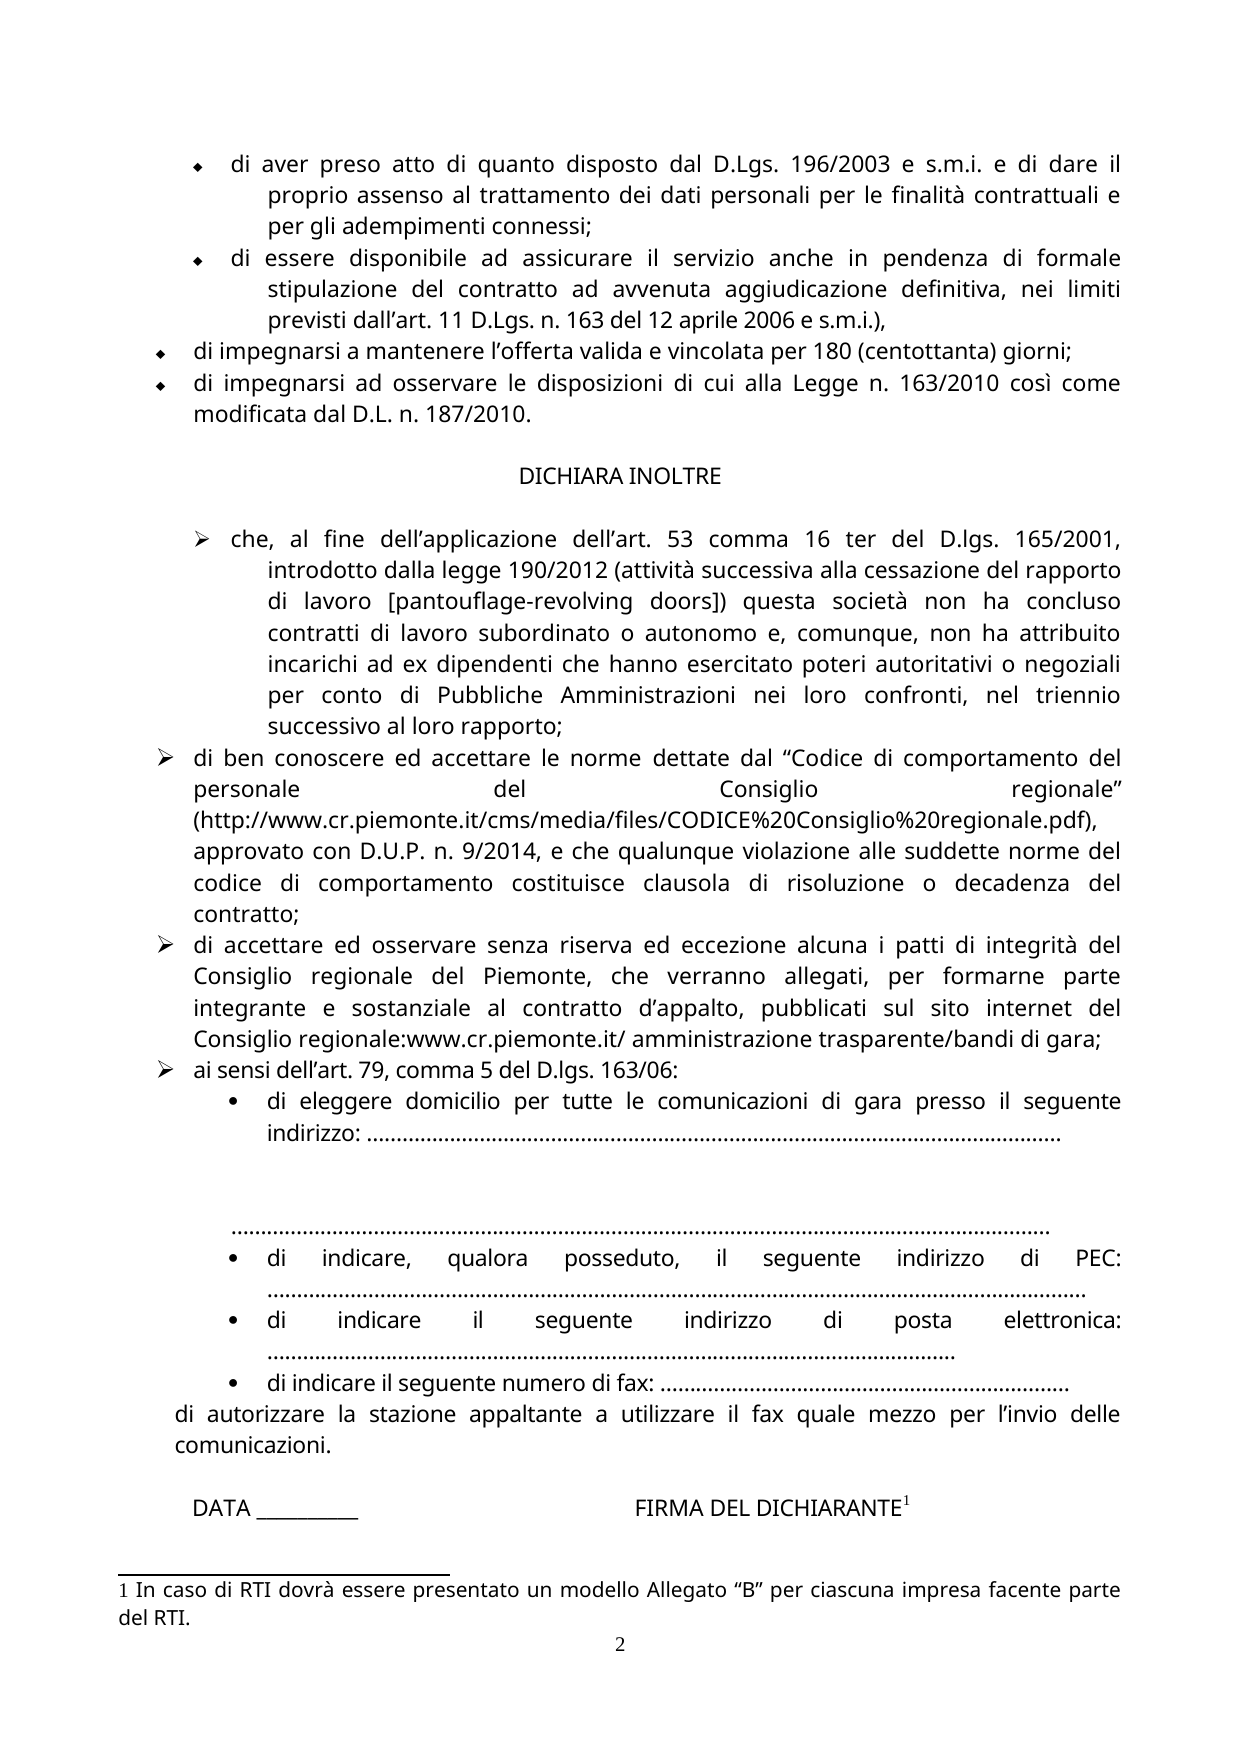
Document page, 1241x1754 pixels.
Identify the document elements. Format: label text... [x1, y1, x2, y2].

list di indicare il seguente indirizzo di posta elettronica: …………………………………………………………………………………………………….. [229, 1304, 1122, 1366]
list di indicare il seguente numero di fax: …………………………………………………………… [229, 1366, 1122, 1398]
text ………………………………………………………………………………………………………………………… [193, 1148, 1122, 1241]
text di autorizzare la stazione appaltante a utilizzare il fax quale mezzo per l’invio delle comunicazioni. [174, 1398, 1122, 1460]
list di ben conoscere ed accettare le norme dettate dal “Codice di comportamento del personale del Consiglio regionale” (http://www.cr.piemonte.it/cms/media/files/CODICE%20Consiglio%20regionale.pdf), approvato con D.U.P. n. 9/2014, e che qualunque violazione alle suddette norme del codice di comportamento costituisce clausola di risoluzione o decadenza del contratto; [156, 741, 1122, 929]
text DICHIARA INOLTRE [118, 460, 1122, 491]
text In caso di RTI dovrà essere presentato un modello Allegato “B” per ciascuna impresa facente parte del RTI. [118, 1575, 1122, 1632]
list di impegnarsi ad osservare le disposizioni di cui alla Legge n. 163/2010 così come modificata dal D.L. n. 187/2010. [156, 366, 1122, 429]
list che, al fine dell’applicazione dell’art. 53 comma 16 ter del D.lgs. 165/2001, introdotto dalla legge 190/2012 (attività successiva alla cessazione del rapporto di lavoro [pantouflage-revolving doors]) questa società non ha concluso contratti di lavoro subordinato o autonomo e, comunque, non ha attribuito incarichi ad ex dipendenti che hanno esercitato poteri autoritativi o negoziali per conto di Pubbliche Amministrazioni nei loro confronti, nel triennio successivo al loro rapporto; [193, 523, 1122, 741]
list di accettare ed osservare senza riserva ed eccezione alcuna i patti di integrità del Consiglio regionale del Piemonte, che verranno allegati, per formarne parte integrante e sostanziale al contratto d’appalto, pubblicati sul sito internet del Consiglio regionale:www.cr.piemonte.it/ amministrazione trasparente/bandi di gara; [156, 929, 1122, 1054]
list di impegnarsi a mantenere l’offerta valida e vincolata per 180 (centottanta) giorni; [156, 335, 1122, 366]
list di essere disponibile ad assicurare il servizio anche in pendenza di formale stipulazione del contratto ad avvenuta aggiudicazione definitiva, nei limiti previsti dall’art. 11 D.Lgs. n. 163 del 12 aprile 2006 e s.m.i.), [193, 241, 1122, 335]
list di aver preso atto di quanto disposto dal D.Lgs. 196/2003 e s.m.i. e di dare il proprio assenso al trattamento dei dati personali per le finalità contrattuali e per gli adempimenti connessi; [193, 148, 1122, 241]
list ai sensi dell’art. 79, comma 5 del D.lgs. 163/06: [156, 1054, 1122, 1085]
text DATA __________ FIRMA DEL DICHIARANTE [118, 1491, 1122, 1523]
list di eleggere domicilio per tutte le comunicazioni di gara presso il seguente indirizzo: ……………………………………………………………………………………………………… [229, 1085, 1122, 1148]
list di indicare, qualora posseduto, il seguente indirizzo di PEC: ………………………………………………………………………………………………………………………… [229, 1241, 1122, 1304]
